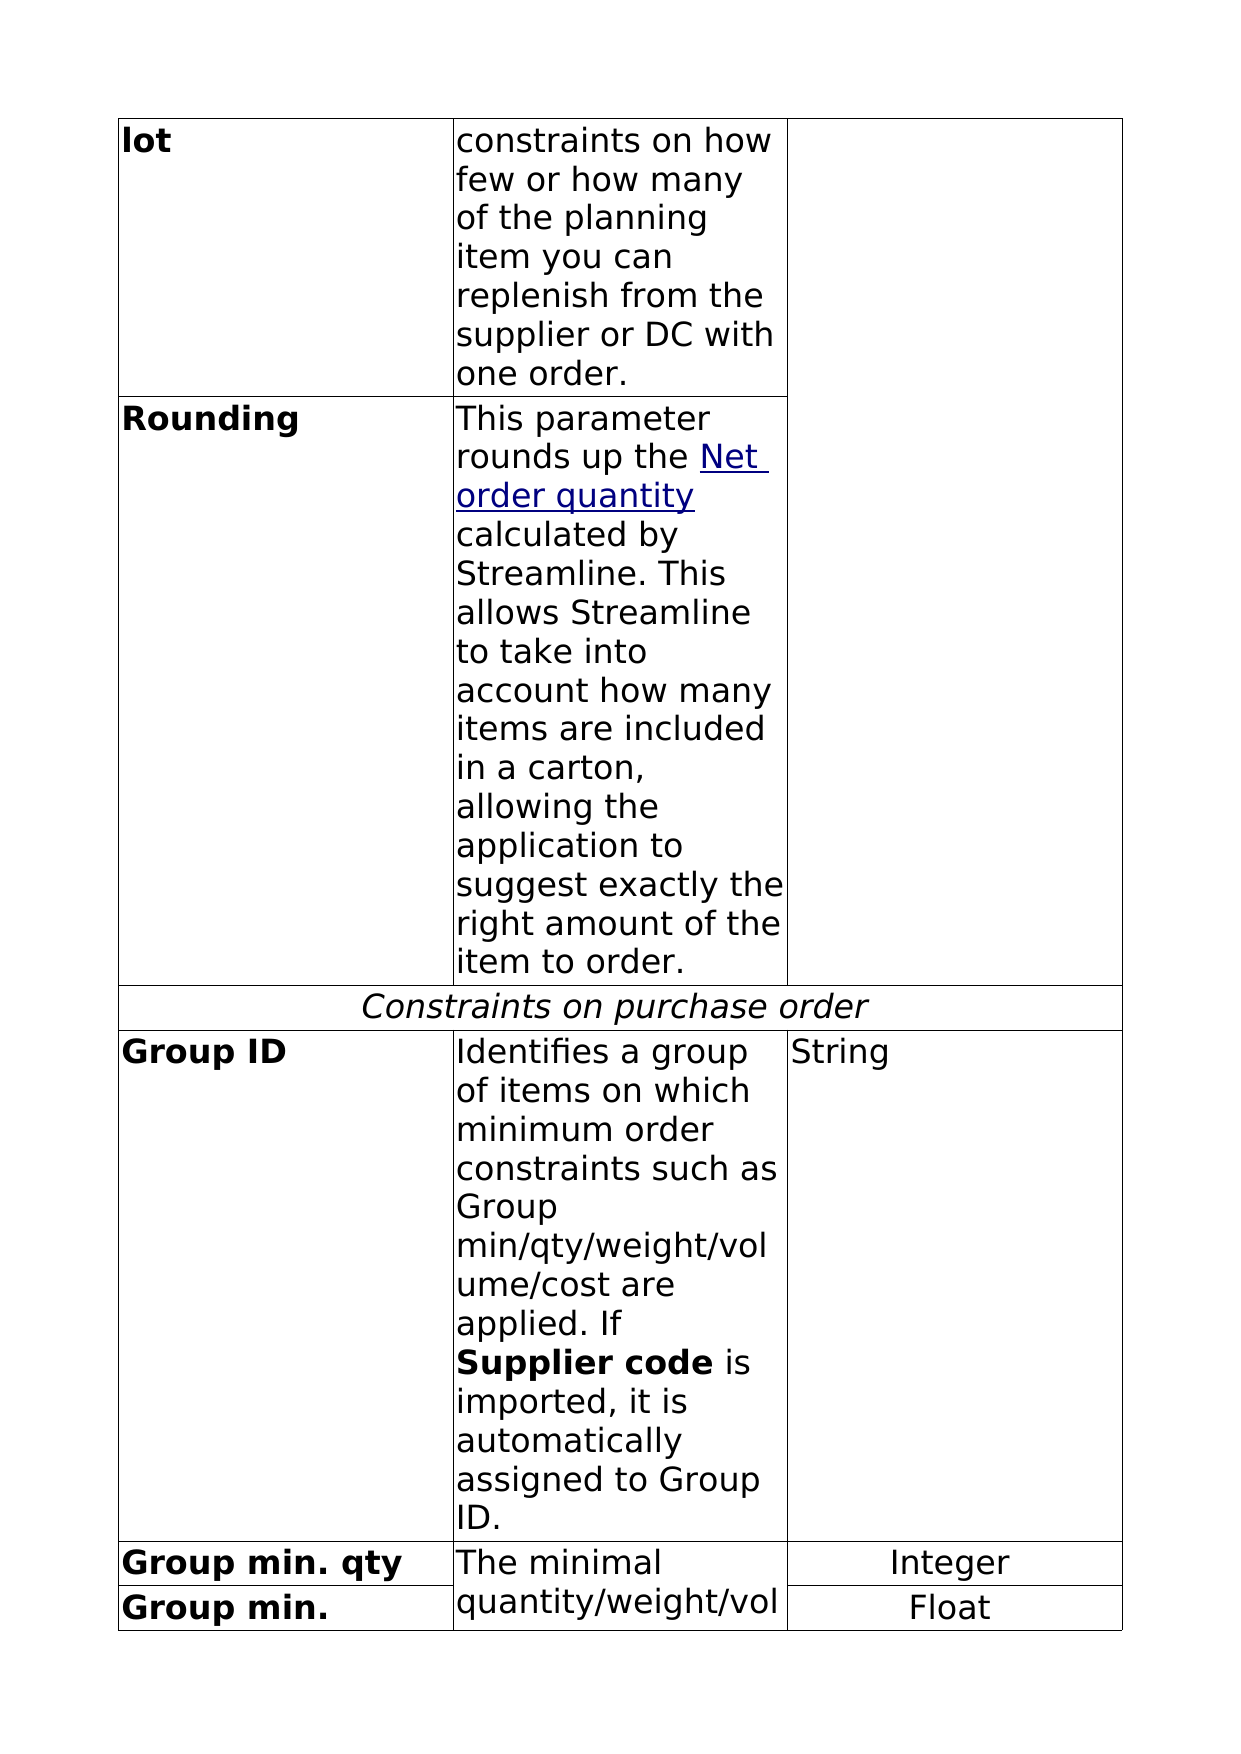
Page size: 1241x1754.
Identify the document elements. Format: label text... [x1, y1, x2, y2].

table_cell Float [788, 1586, 1122, 1630]
table_cell Group ID [119, 1031, 453, 1541]
table_cell Integer [788, 1542, 1122, 1585]
table_cell The minimal quantity/weight/vol [454, 1542, 787, 1630]
table_cell [788, 119, 1122, 985]
table_cell lot [119, 119, 453, 396]
table_cell This parameter rounds up the Net order quantity calculated by Streamline. This allows Streamline to take into account how many items are included in a carton, allowing the application to suggest exactly the right amount of the item to order. [454, 397, 787, 985]
table_cell Group min. qty [119, 1542, 453, 1585]
table_cell Constraints on purchase order [119, 986, 1122, 1029]
table_cell String [788, 1031, 1122, 1541]
table_cell Identifies a group of items on which minimum order constraints such as Group min/qty/weight/volume/cost are applied. If Supplier code is imported, it is automatically assigned to Group ID. [454, 1031, 787, 1541]
table_cell Group min. [119, 1586, 453, 1630]
table_cell Rounding [119, 397, 453, 985]
table_cell constraints on how few or how many of the planning item you can replenish from the supplier or DC with one order. [454, 119, 787, 396]
